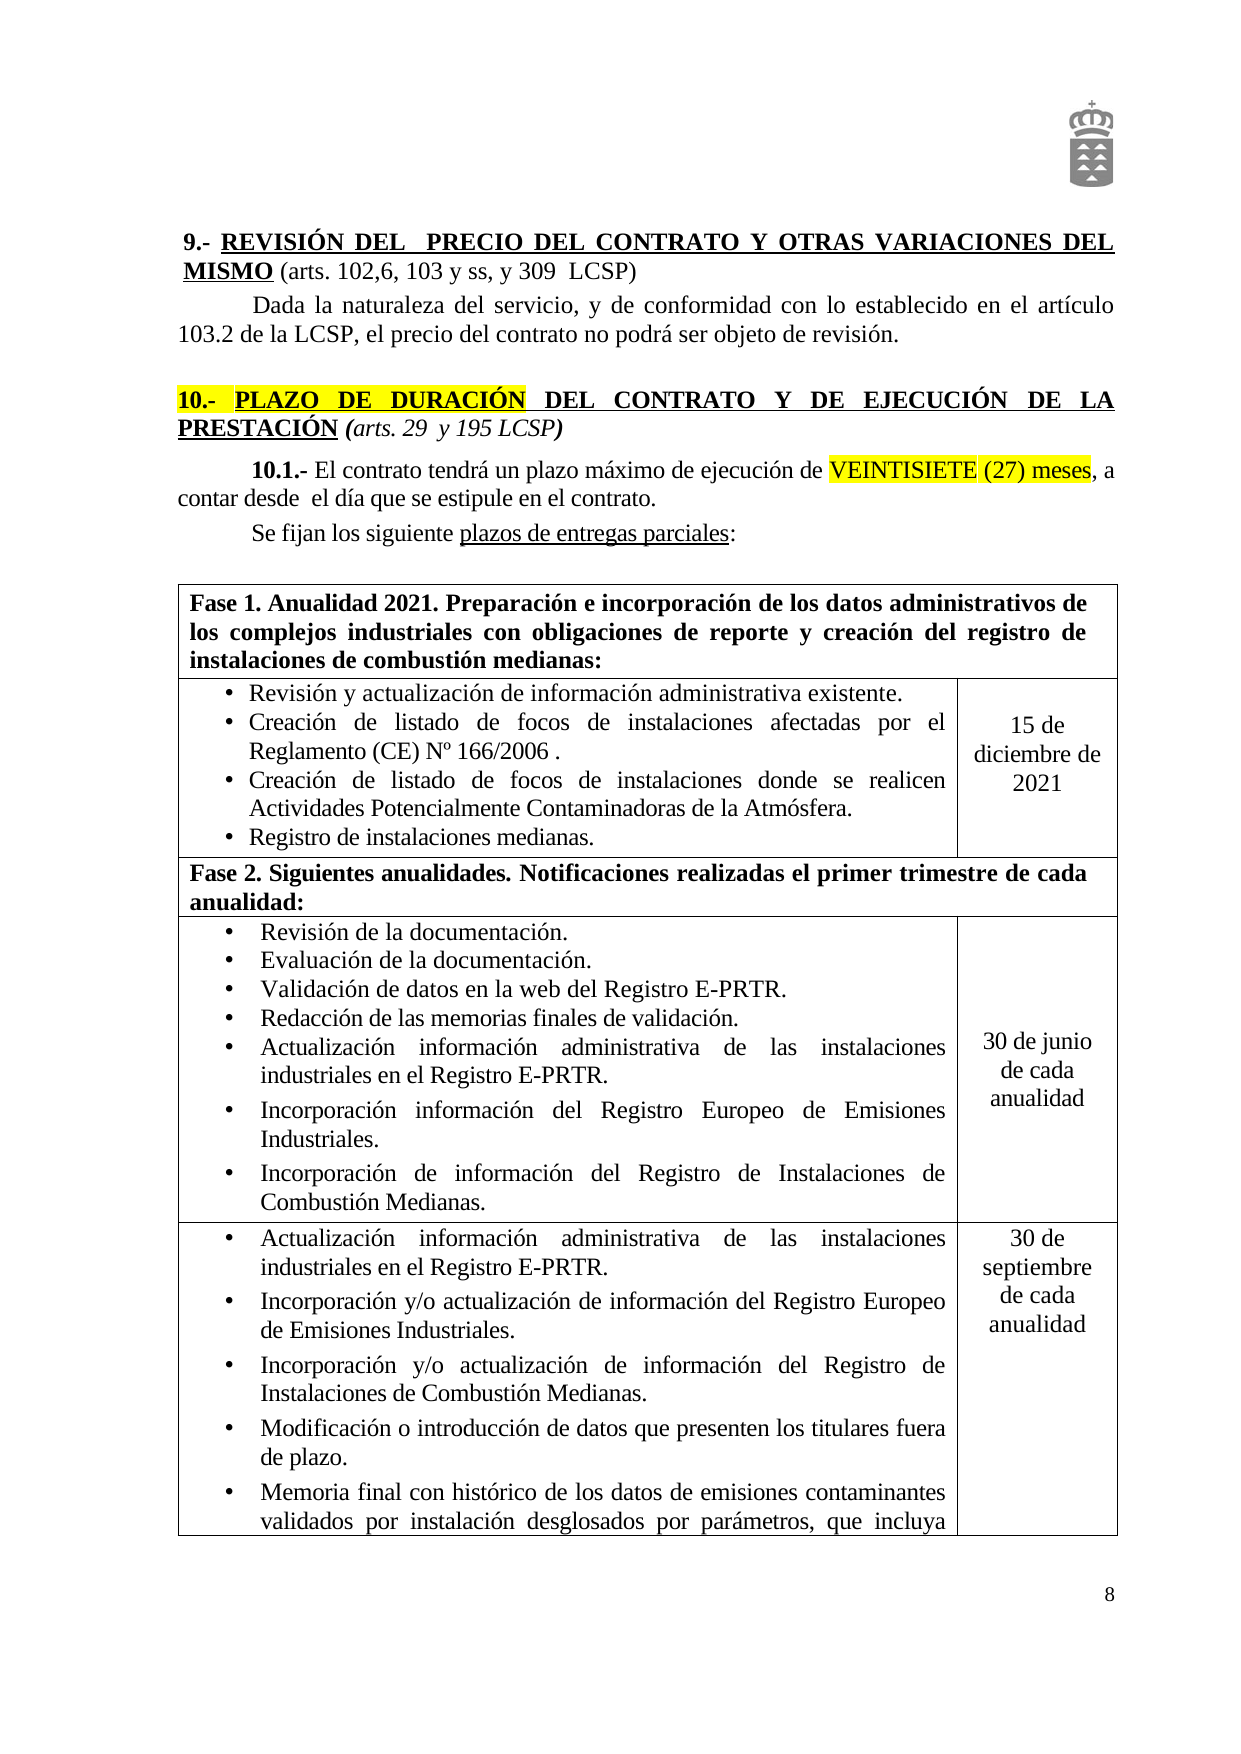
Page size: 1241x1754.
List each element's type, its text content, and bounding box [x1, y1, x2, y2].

table_cell 30 de septiembre de cada anualidad [958, 1223, 1117, 1535]
text 10.- PLAZO DE DURACIÓN DEL CONTRATO Y DE EJECUCIÓN DE LA PRESTACIÓN (arts. 29 y 195 LCSP) [177, 385, 1115, 442]
picture [1069, 100, 1114, 187]
table_cell 15 de diciembre de 2021 [958, 679, 1117, 857]
table_cell Revisión de la documentación. Evaluación de la documentación. Validación de datos en la web del Registro E-PRTR. Redacción de las memorias finales de validación. Actualización información administrativa de las instalaciones industriales en el Registro E-PRTR. Incorporación información del Registro Europeo de Emisiones Industriales. Incorporación de información del Registro de Instalaciones de Combustión Medianas. [179, 917, 957, 1222]
text 10.1.- El contrato tendrá un plazo máximo de ejecución de VEINTISIETE (27) meses, a contar desde el día que se estipule en el contrato. [177, 455, 1115, 512]
text Dada la naturaleza del servicio, y de conformidad con lo establecido en el artículo 103.2 de la LCSP, el precio del contrato no podrá ser objeto de revisión. [177, 291, 1115, 348]
table_header Fase 1. Anualidad 2021. Preparación e incorporación de los datos administrativos de los complejos industriales con obligaciones de reporte y creación del registro de instalaciones de combustión medianas: [179, 585, 1117, 677]
table_cell 30 de junio de cada anualidad [958, 917, 1117, 1222]
text Se fijan los siguiente plazos de entregas parciales: [177, 518, 1115, 547]
table_cell Actualización información administrativa de las instalaciones industriales en el Registro E-PRTR. Incorporación y/o actualización de información del Registro Europeo de Emisiones Industriales. Incorporación y/o actualización de información del Registro de Instalaciones de Combustión Medianas. Modificación o introducción de datos que presenten los titulares fuera de plazo. Memoria final con histórico de los datos de emisiones contaminantes validados por instalación desglosados por parámetros, que incluya [179, 1223, 957, 1535]
table_cell Revisión y actualización de información administrativa existente. Creación de listado de focos de instalaciones afectadas por el Reglamento (CE) Nº 166/2006 . Creación de listado de focos de instalaciones donde se realicen Actividades Potencialmente Contaminadoras de la Atmósfera. Registro de instalaciones medianas. [179, 679, 957, 857]
text 9.- REVISIÓN DEL PRECIO DEL CONTRATO Y OTRAS VARIACIONES DEL MISMO (arts. 102,6, 103 y ss, y 309 LCSP) [124, 227, 1115, 285]
table_cell Fase 2. Siguientes anualidades. Notificaciones realizadas el primer trimestre de cada anualidad: [179, 858, 1117, 916]
